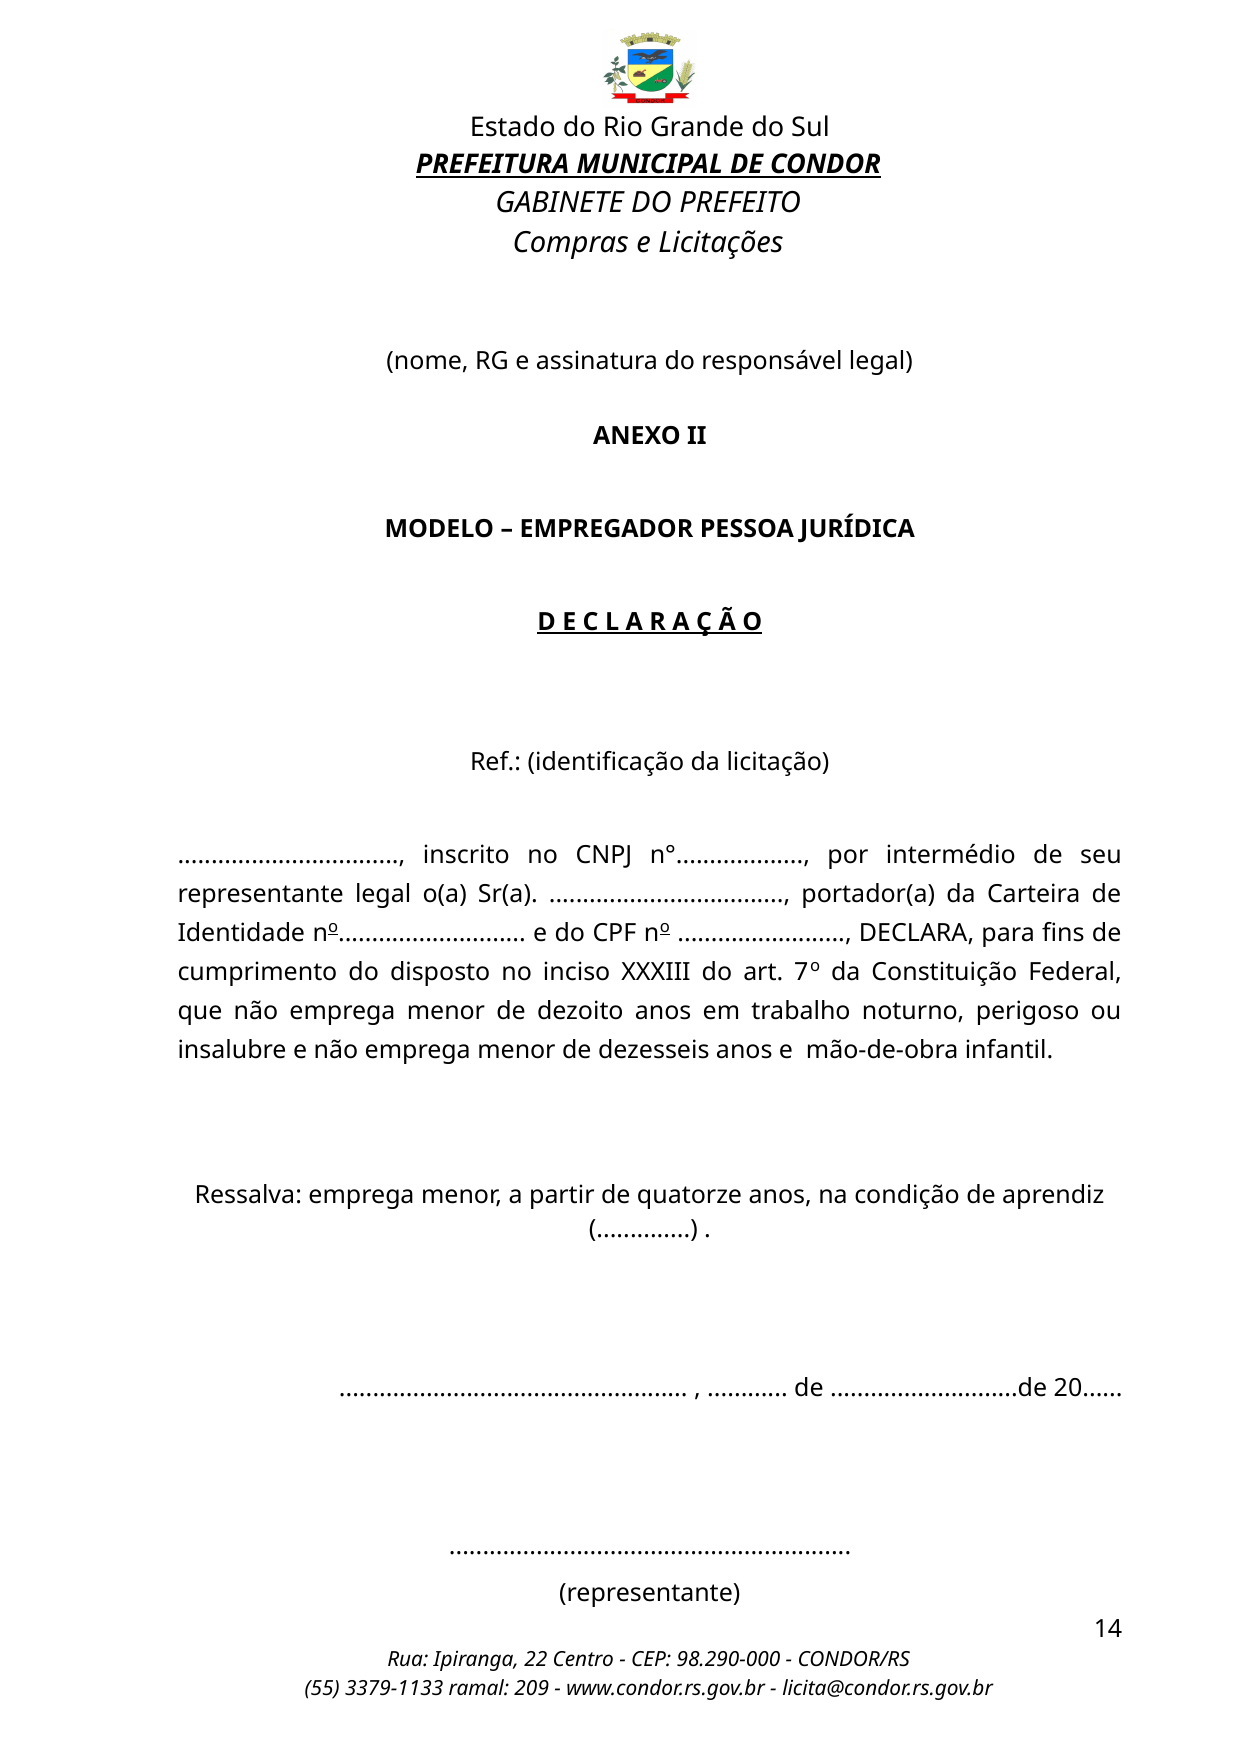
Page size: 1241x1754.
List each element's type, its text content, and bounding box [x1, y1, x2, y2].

text ................................., inscrito no CNPJ n°..................., por intermédio de seu representante legal o(a) Sr(a). ..................................., portador(a) da Carteira de Identidade no............................ e do CPF no ........................., DECLARA, para fins de cumprimento do disposto no inciso XXXIII do art. 7o da Constituição Federal, que não emprega menor de dezoito anos em trabalho noturno, perigoso ou insalubre e não emprega menor de dezesseis anos e mão-de-obra infantil. [177, 836, 1122, 1066]
text (nome, RG e assinatura do responsável legal) [177, 343, 1122, 377]
text ............................................................ [177, 1528, 1122, 1562]
text .................................................... , ............ de ............................de 20...... [177, 1369, 1122, 1403]
text D E C L A R A Ç Ã O [177, 603, 1122, 638]
text Ref.: (identificação da licitação) [177, 743, 1122, 777]
text ANEXO II [177, 417, 1122, 451]
text MODELO – EMPREGADOR PESSOA JURÍDICA [177, 510, 1122, 544]
text (representante) [177, 1574, 1122, 1608]
text Ressalva: emprega menor, a partir de quatorze anos, na condição de aprendiz (..............) . [177, 1177, 1122, 1245]
